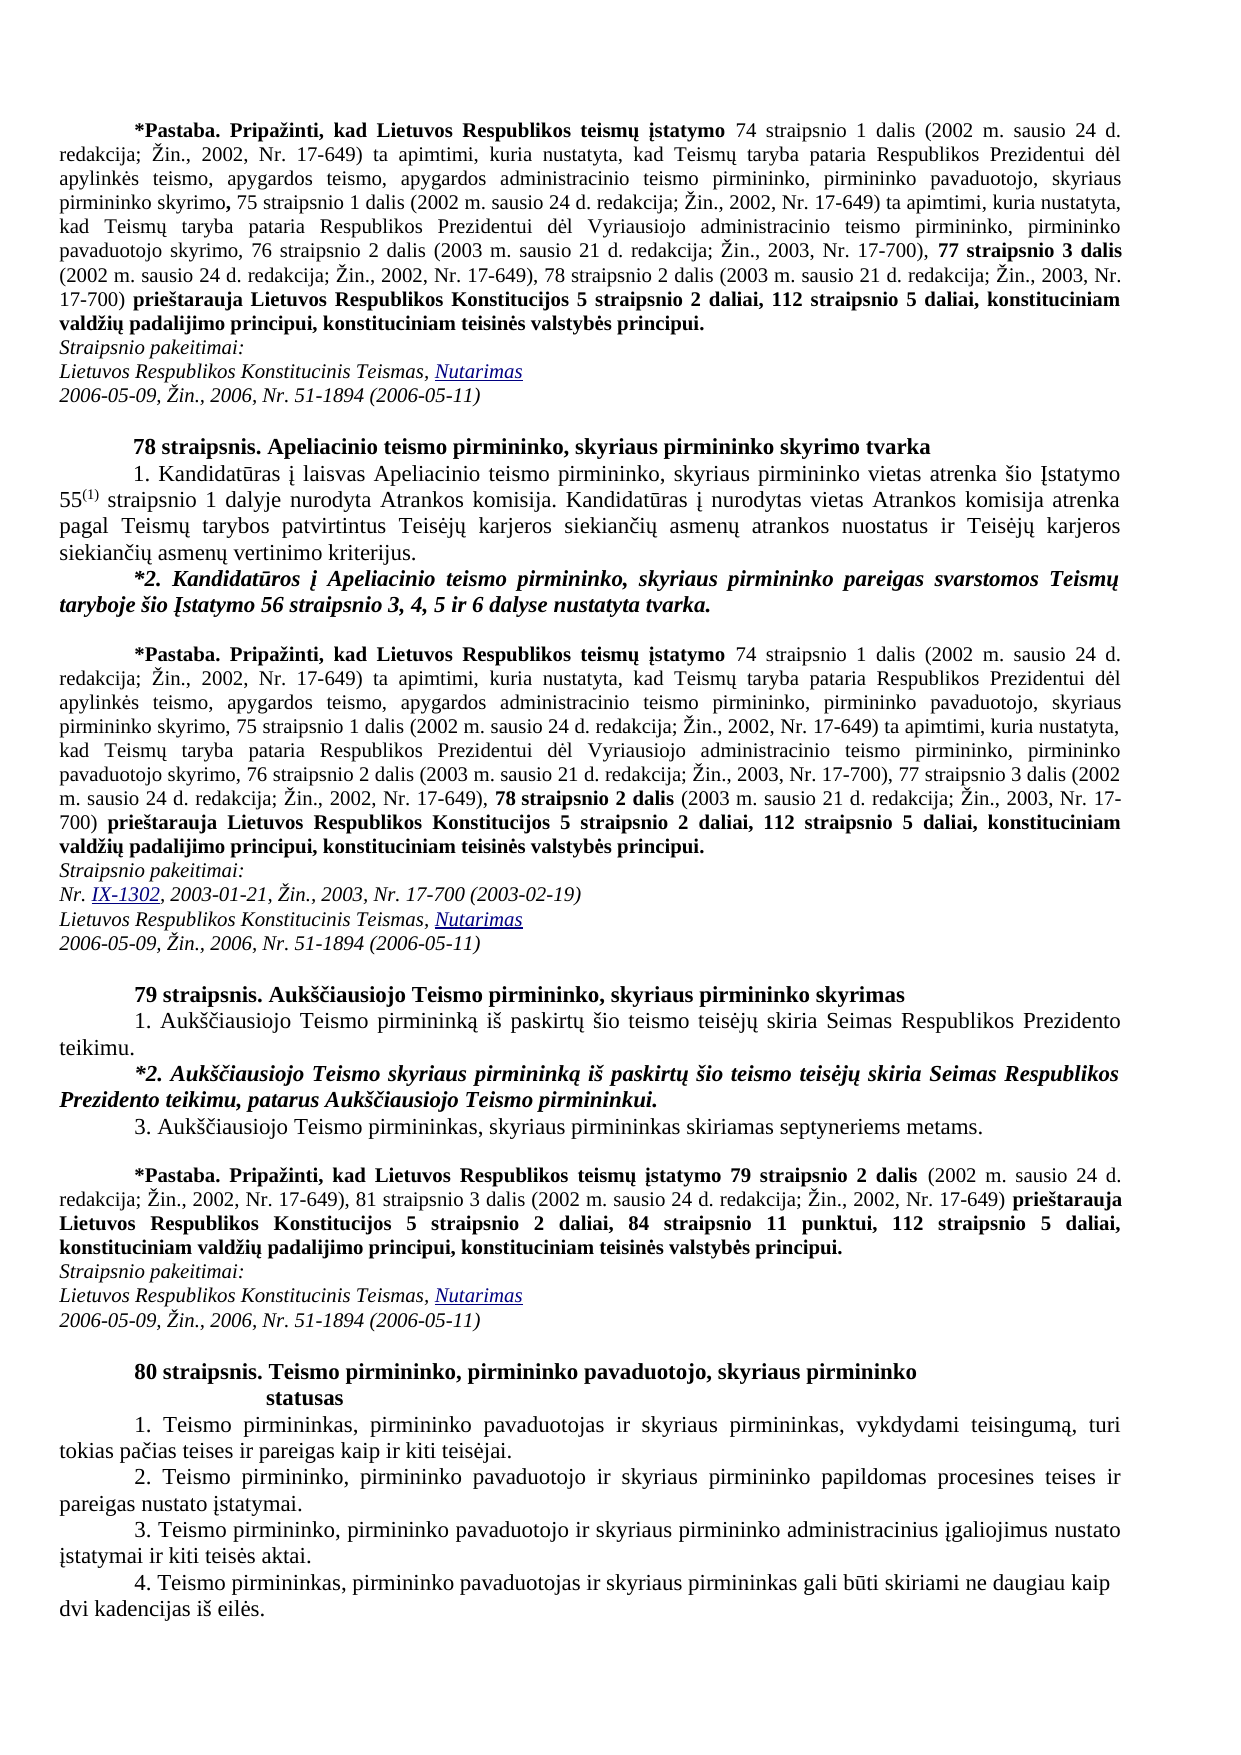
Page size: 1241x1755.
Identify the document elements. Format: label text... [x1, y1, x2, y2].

text 2006-05-09, Žin., 2006, Nr. 51-1894 (2006-05-11) [59, 383, 1122, 407]
text Lietuvos Respublikos Konstitucinis Teismas, Nutarimas [59, 1283, 1122, 1307]
text Nr. IX-1302, 2003-01-21, Žin., 2003, Nr. 17-700 (2003-02-19) [59, 882, 1122, 906]
text *2. Kandidatūros į Apeliacinio teismo pirmininko, skyriaus pirmininko pareigas svarstomos Teismų taryboje šio Įstatymo 56 straipsnio 3, 4, 5 ir 6 dalyse nustatyta tvarka. [59, 565, 1122, 618]
text Straipsnio pakeitimai: [59, 1259, 1122, 1283]
text 2006-05-09, Žin., 2006, Nr. 51-1894 (2006-05-11) [59, 931, 1122, 954]
text statusas [266, 1384, 1122, 1411]
text 80 straipsnis. Teismo pirmininko, pirmininko pavaduotojo, skyriaus pirmininko [134, 1358, 1122, 1384]
text 1. Kandidatūras į laisvas Apeliacinio teismo pirmininko, skyriaus pirmininko vietas atrenka šio Įstatymo 55(1) straipsnio 1 dalyje nurodyta Atrankos komisija. Kandidatūras į nurodytas vietas Atrankos komisija atrenka pagal Teismų tarybos patvirtintus Teisėjų karjeros siekiančių asmenų atrankos nuostatus ir Teisėjų karjeros siekiančių asmenų vertinimo kriterijus. [59, 459, 1122, 565]
text 2006-05-09, Žin., 2006, Nr. 51-1894 (2006-05-11) [59, 1307, 1122, 1332]
text *2. Aukščiausiojo Teismo skyriaus pirmininką iš paskirtų šio teismo teisėjų skiria Seimas Respublikos Prezidento teikimu, patarus Aukščiausiojo Teismo pirmininkui. [59, 1060, 1122, 1113]
text 79 straipsnis. Aukščiausiojo Teismo pirmininko, skyriaus pirmininko skyrimas [134, 981, 1122, 1007]
text Lietuvos Respublikos Konstitucinis Teismas, Nutarimas [59, 359, 1122, 383]
text 2. Teismo pirmininko, pirmininko pavaduotojo ir skyriaus pirmininko papildomas procesines teises ir pareigas nustato įstatymai. [59, 1463, 1122, 1516]
text 1. Aukščiausiojo Teismo pirmininką iš paskirtų šio teismo teisėjų skiria Seimas Respublikos Prezidento teikimu. [59, 1007, 1122, 1060]
text 78 straipsnis. Apeliacinio teismo pirmininko, skyriaus pirmininko skyrimo tvarka [59, 433, 1122, 459]
text 1. Teismo pirmininkas, pirmininko pavaduotojas ir skyriaus pirmininkas, vykdydami teisingumą, turi tokias pačias teises ir pareigas kaip ir kiti teisėjai. [59, 1411, 1122, 1463]
text Straipsnio pakeitimai: [59, 335, 1122, 359]
text Lietuvos Respublikos Konstitucinis Teismas, Nutarimas [59, 906, 1122, 931]
text *Pastaba. Pripažinti, kad Lietuvos Respublikos teismų įstatymo 79 straipsnio 2 dalis (2002 m. sausio 24 d. redakcija; Žin., 2002, Nr. 17-649), 81 straipsnio 3 dalis (2002 m. sausio 24 d. redakcija; Žin., 2002, Nr. 17-649) prieštarauja Lietuvos Respublikos Konstitucijos 5 straipsnio 2 daliai, 84 straipsnio 11 punktui, 112 straipsnio 5 daliai, konstituciniam valdžių padalijimo principui, konstituciniam teisinės valstybės principui. [59, 1163, 1122, 1259]
text *Pastaba. Pripažinti, kad Lietuvos Respublikos teismų įstatymo 74 straipsnio 1 dalis (2002 m. sausio 24 d. redakcija; Žin., 2002, Nr. 17-649) ta apimtimi, kuria nustatyta, kad Teismų taryba pataria Respublikos Prezidentui dėl apylinkės teismo, apygardos teismo, apygardos administracinio teismo pirmininko, pirmininko pavaduotojo, skyriaus pirmininko skyrimo, 75 straipsnio 1 dalis (2002 m. sausio 24 d. redakcija; Žin., 2002, Nr. 17-649) ta apimtimi, kuria nustatyta, kad Teismų taryba pataria Respublikos Prezidentui dėl Vyriausiojo administracinio teismo pirmininko, pirmininko pavaduotojo skyrimo, 76 straipsnio 2 dalis (2003 m. sausio 21 d. redakcija; Žin., 2003, Nr. 17-700), 77 straipsnio 3 dalis (2002 m. sausio 24 d. redakcija; Žin., 2002, Nr. 17-649), 78 straipsnio 2 dalis (2003 m. sausio 21 d. redakcija; Žin., 2003, Nr. 17-700) prieštarauja Lietuvos Respublikos Konstitucijos 5 straipsnio 2 daliai, 112 straipsnio 5 daliai, konstituciniam valdžių padalijimo principui, konstituciniam teisinės valstybės principui. [59, 118, 1122, 335]
text 4. Teismo pirmininkas, pirmininko pavaduotojas ir skyriaus pirmininkas gali būti skiriami ne daugiau kaip dvi kadencijas iš eilės. [59, 1569, 1122, 1621]
text 3. Aukščiausiojo Teismo pirmininkas, skyriaus pirmininkas skiriamas septyneriems metams. [59, 1113, 1122, 1139]
text *Pastaba. Pripažinti, kad Lietuvos Respublikos teismų įstatymo 74 straipsnio 1 dalis (2002 m. sausio 24 d. redakcija; Žin., 2002, Nr. 17-649) ta apimtimi, kuria nustatyta, kad Teismų taryba pataria Respublikos Prezidentui dėl apylinkės teismo, apygardos teismo, apygardos administracinio teismo pirmininko, pirmininko pavaduotojo, skyriaus pirmininko skyrimo, 75 straipsnio 1 dalis (2002 m. sausio 24 d. redakcija; Žin., 2002, Nr. 17-649) ta apimtimi, kuria nustatyta, kad Teismų taryba pataria Respublikos Prezidentui dėl Vyriausiojo administracinio teismo pirmininko, pirmininko pavaduotojo skyrimo, 76 straipsnio 2 dalis (2003 m. sausio 21 d. redakcija; Žin., 2003, Nr. 17-700), 77 straipsnio 3 dalis (2002 m. sausio 24 d. redakcija; Žin., 2002, Nr. 17-649), 78 straipsnio 2 dalis (2003 m. sausio 21 d. redakcija; Žin., 2003, Nr. 17-700) prieštarauja Lietuvos Respublikos Konstitucijos 5 straipsnio 2 daliai, 112 straipsnio 5 daliai, konstituciniam valdžių padalijimo principui, konstituciniam teisinės valstybės principui. [59, 642, 1122, 858]
text 3. Teismo pirmininko, pirmininko pavaduotojo ir skyriaus pirmininko administracinius įgaliojimus nustato įstatymai ir kiti teisės aktai. [59, 1516, 1122, 1569]
text Straipsnio pakeitimai: [59, 858, 1122, 882]
